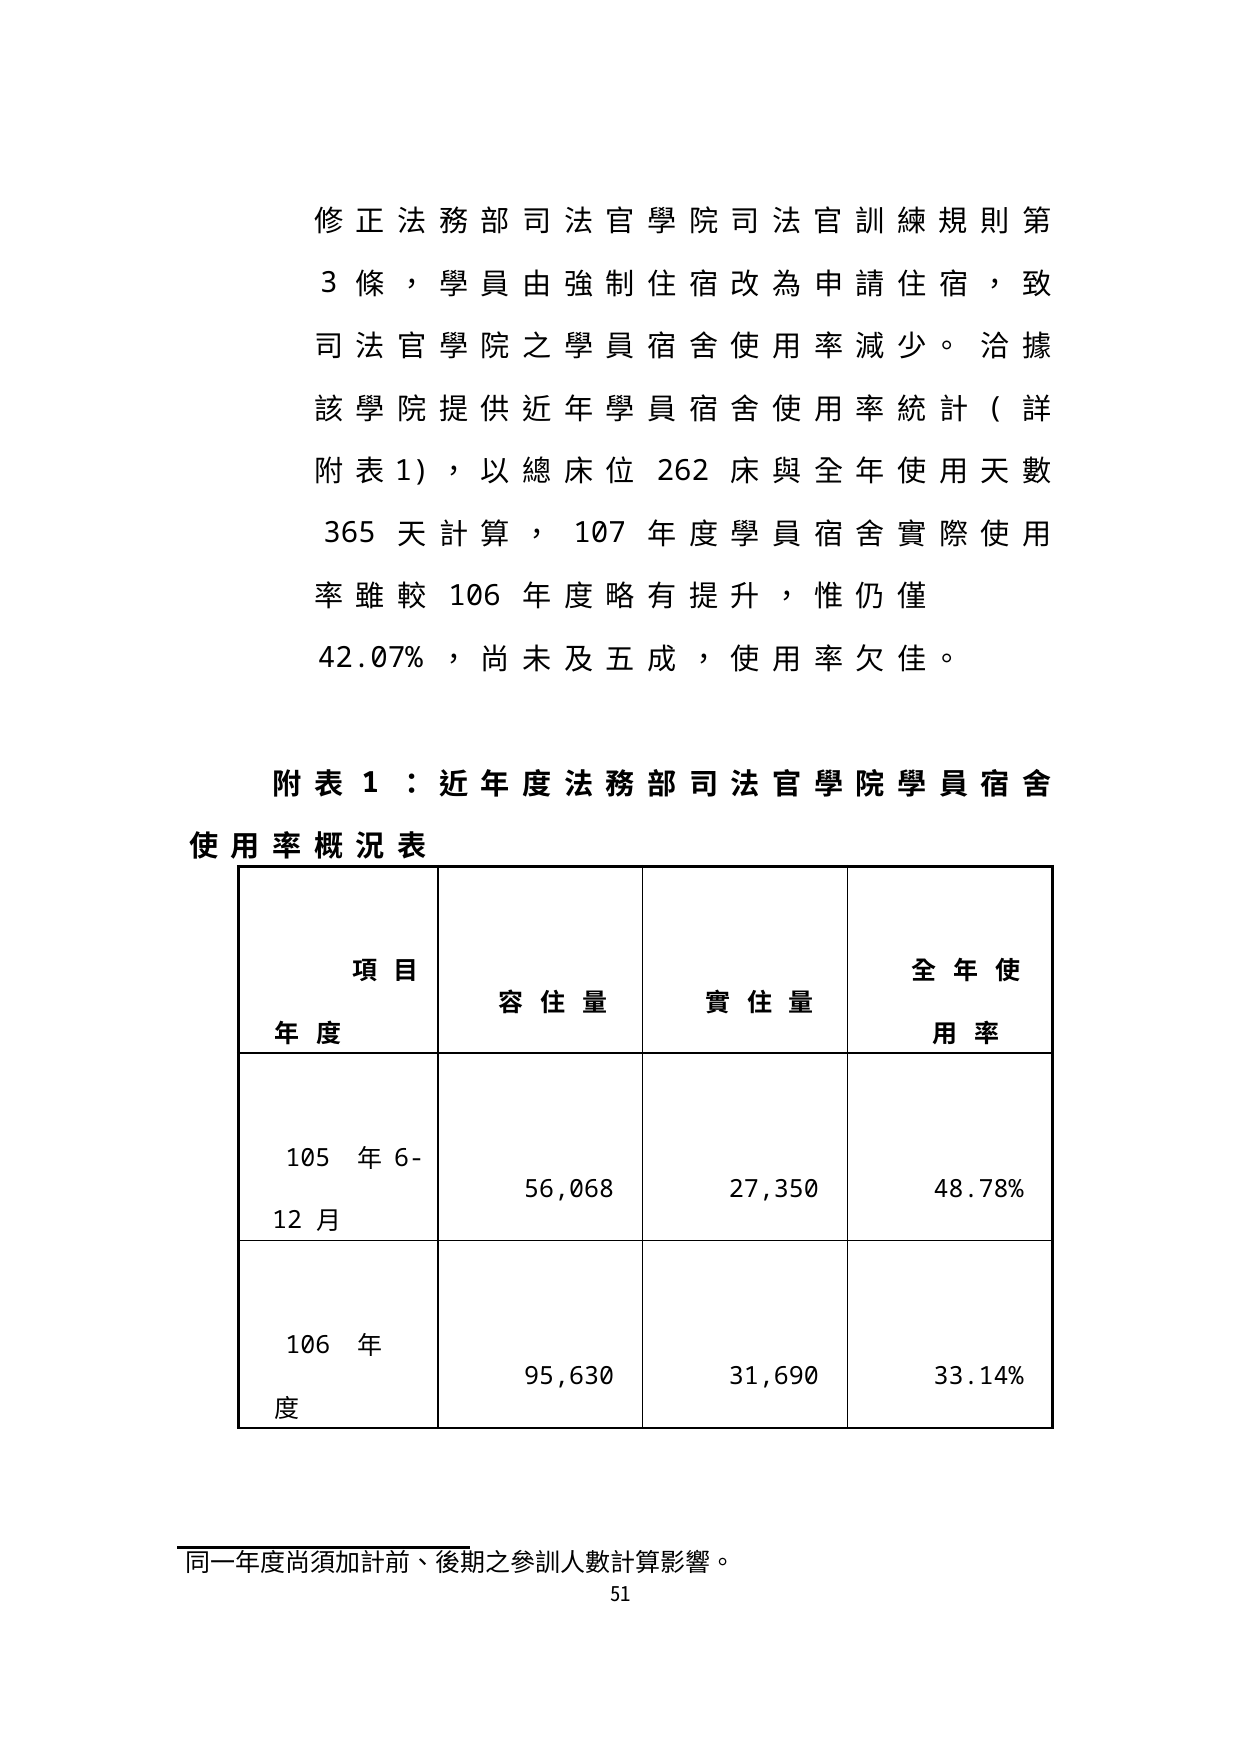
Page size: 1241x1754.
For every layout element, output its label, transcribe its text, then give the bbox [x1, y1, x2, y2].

text 該學院司法官參訓人數變動主要受各年度司法官考試錄取人數影響，另加計申請補訓人數，並扣除保留受訓資格人數，且因司法官養成教育之訓練期間為2年，同一年度尚須加計前、後期之參訓人數計算影響。 [177, 1548, 1063, 1577]
table_header 容住量 [439, 868, 642, 1052]
table_cell 48.78% [848, 1054, 1051, 1240]
table_cell 27,350 [643, 1054, 847, 1240]
table_cell 33.14% [848, 1241, 1051, 1427]
table_cell 95,630 [439, 1241, 642, 1427]
table_cell 56,068 [439, 1054, 642, 1240]
table_cell 106年度 [240, 1241, 437, 1427]
table_cell 31,690 [643, 1241, 847, 1427]
table_header 項目 年度 [240, 868, 437, 1052]
table_cell 105年6-12月 [240, 1054, 437, 1240]
table_header 實住量 [643, 868, 847, 1052]
table_header 全年使用率 [848, 868, 1051, 1052]
text 附表1：近年度法務部司法官學院學員宿舍使用率概況表 [183, 740, 1058, 865]
text 100年度至107年度司法官參訓人數自428人迭減為287人，及配合101年度修正法務部司法官學院司法官訓練規則第3條，學員由強制住宿改為申請住宿，致司法官學院之學員宿舍使用率減少。洽據該學院提供近年學員宿舍使用率統計(詳附表1)，以總床位262床與全年使用天數365天計算，107年度學員宿舍實際使用率雖較106年度略有提升，惟仍僅42.07%，尚未及五成，使用率欠佳。 [271, 177, 1058, 677]
